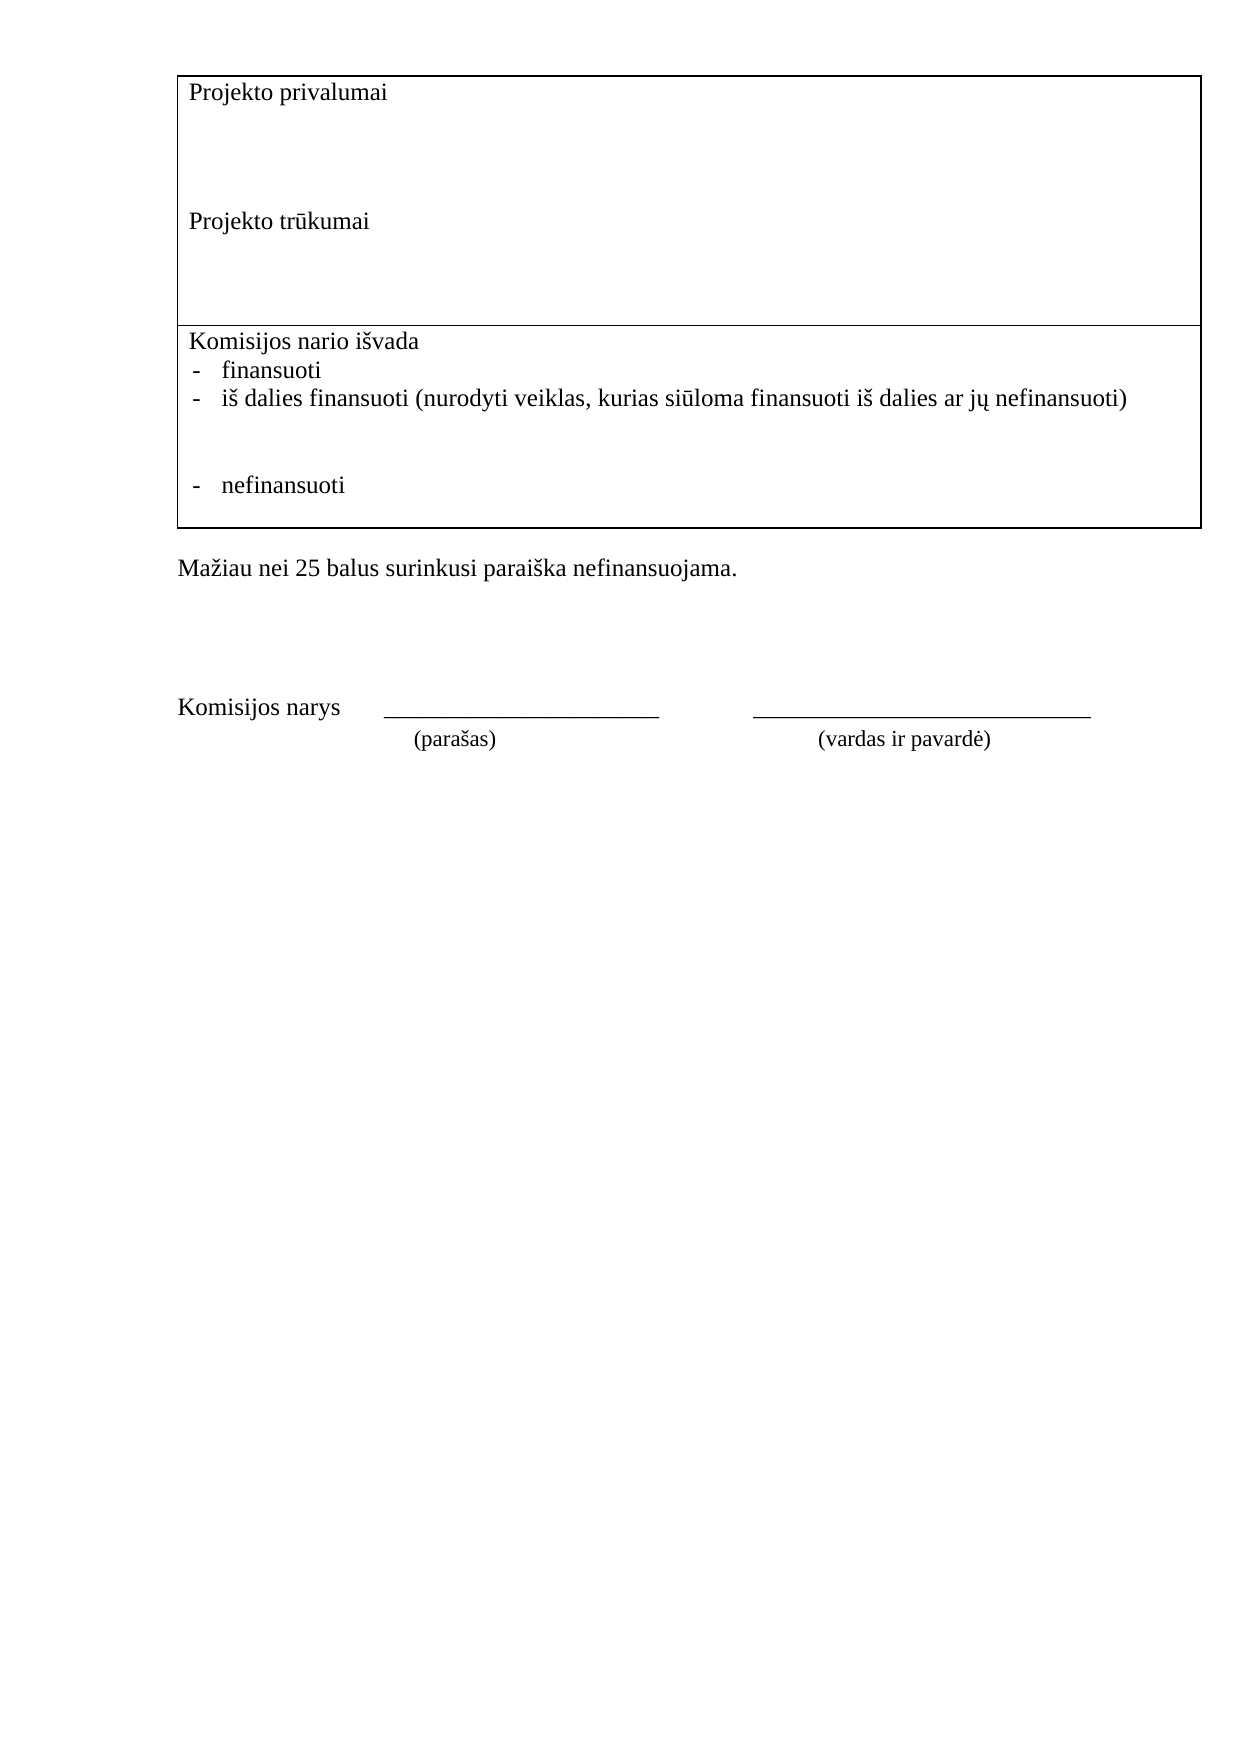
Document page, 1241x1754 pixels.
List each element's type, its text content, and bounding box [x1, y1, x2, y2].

text Mažiau nei 25 balus surinkusi paraiška nefinansuojama. [177, 553, 1122, 582]
table_cell Komisijos nario išvada - finansuoti - iš dalies finansuoti (nurodyti veiklas, kurias siūloma finansuoti iš dalies ar jų nefinansuoti) - nefinansuoti [178, 326, 1200, 527]
text (parašas) (vardas ir pavardė) [177, 725, 1122, 752]
table_header Projekto privalumai Projekto trūkumai [178, 77, 1200, 324]
text Komisijos narys ______________________ ___________________________ [177, 692, 1122, 721]
